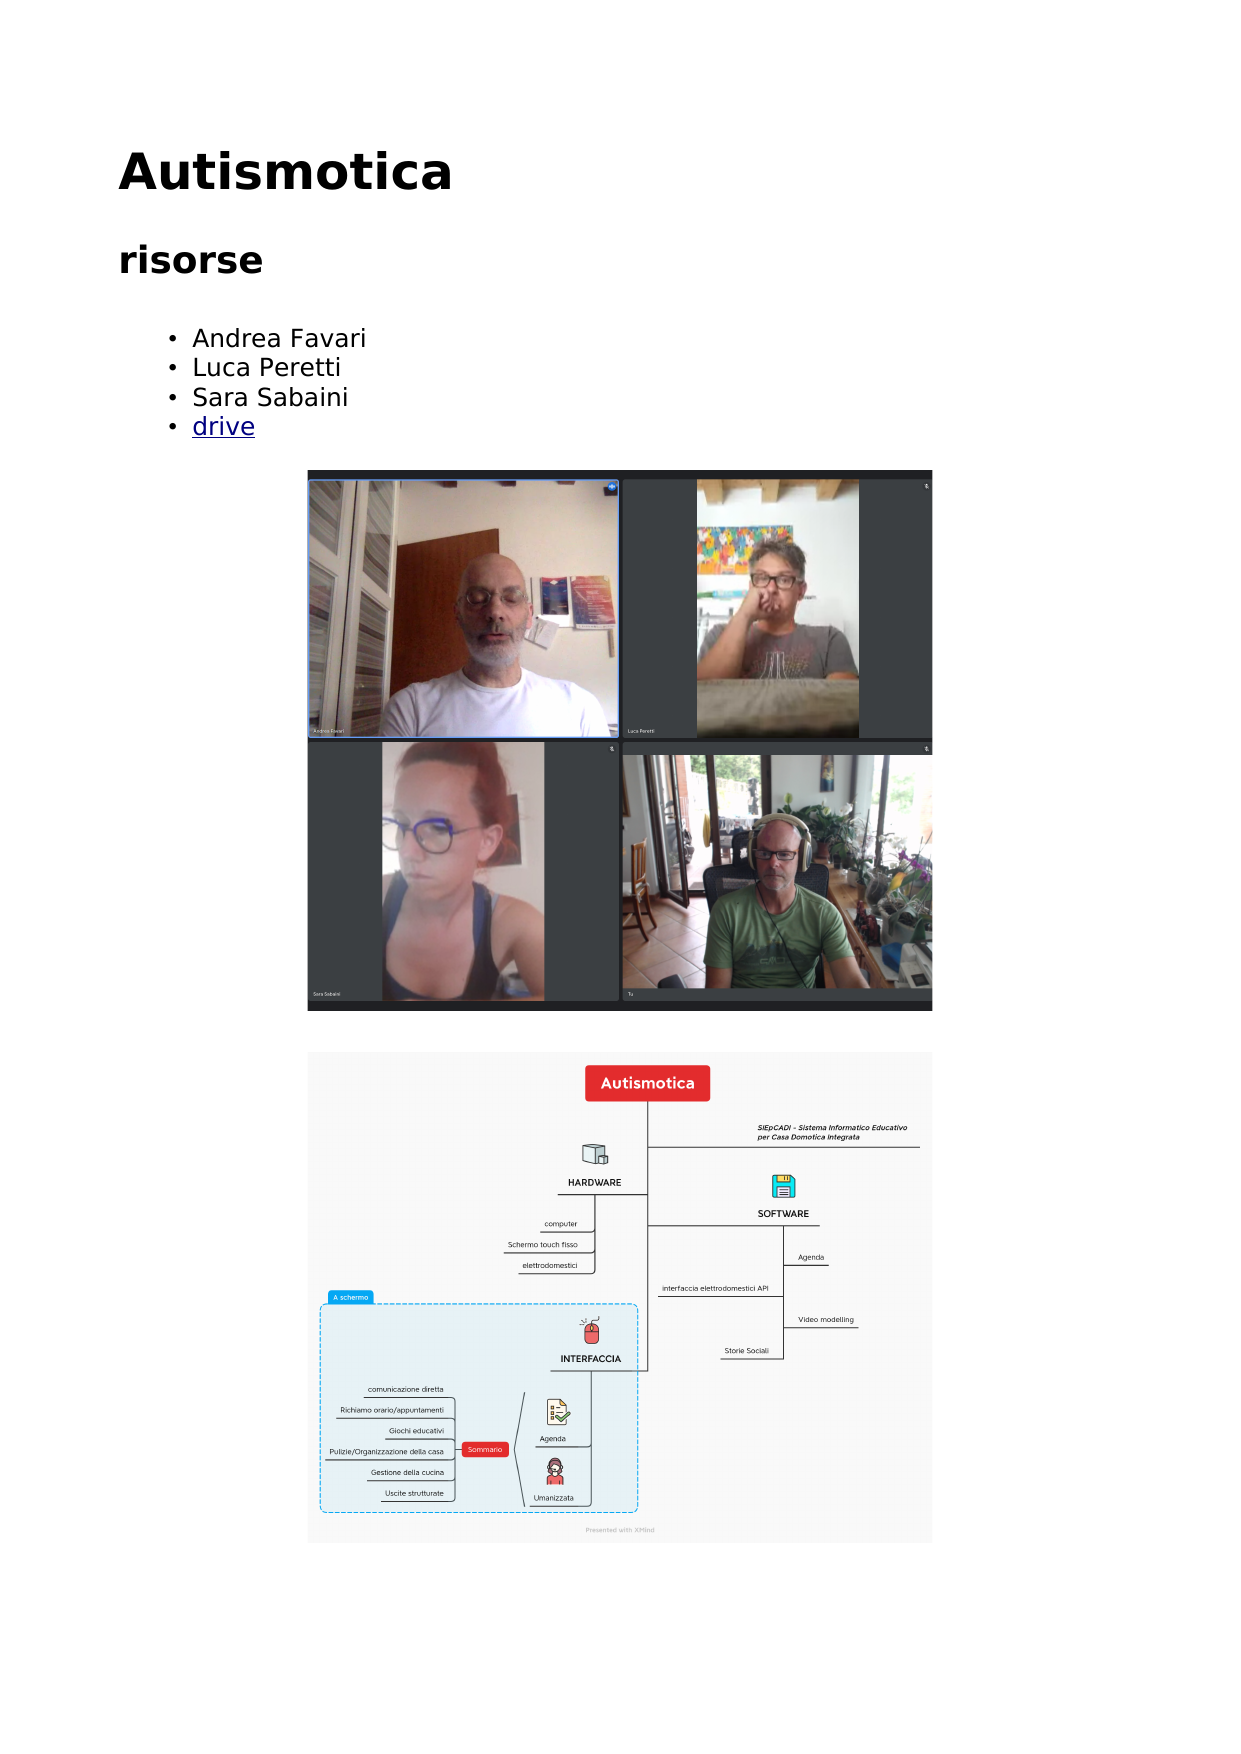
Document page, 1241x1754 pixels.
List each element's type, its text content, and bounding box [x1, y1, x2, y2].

list Sara Sabaini [177, 383, 1122, 412]
picture [307, 470, 933, 1011]
picture [307, 1052, 933, 1543]
subtitle risorse [118, 239, 1122, 282]
list drive [177, 412, 1122, 441]
subtitle Autismotica [118, 143, 1122, 201]
list Luca Peretti [177, 354, 1122, 383]
list Andrea Favari [177, 324, 1122, 354]
